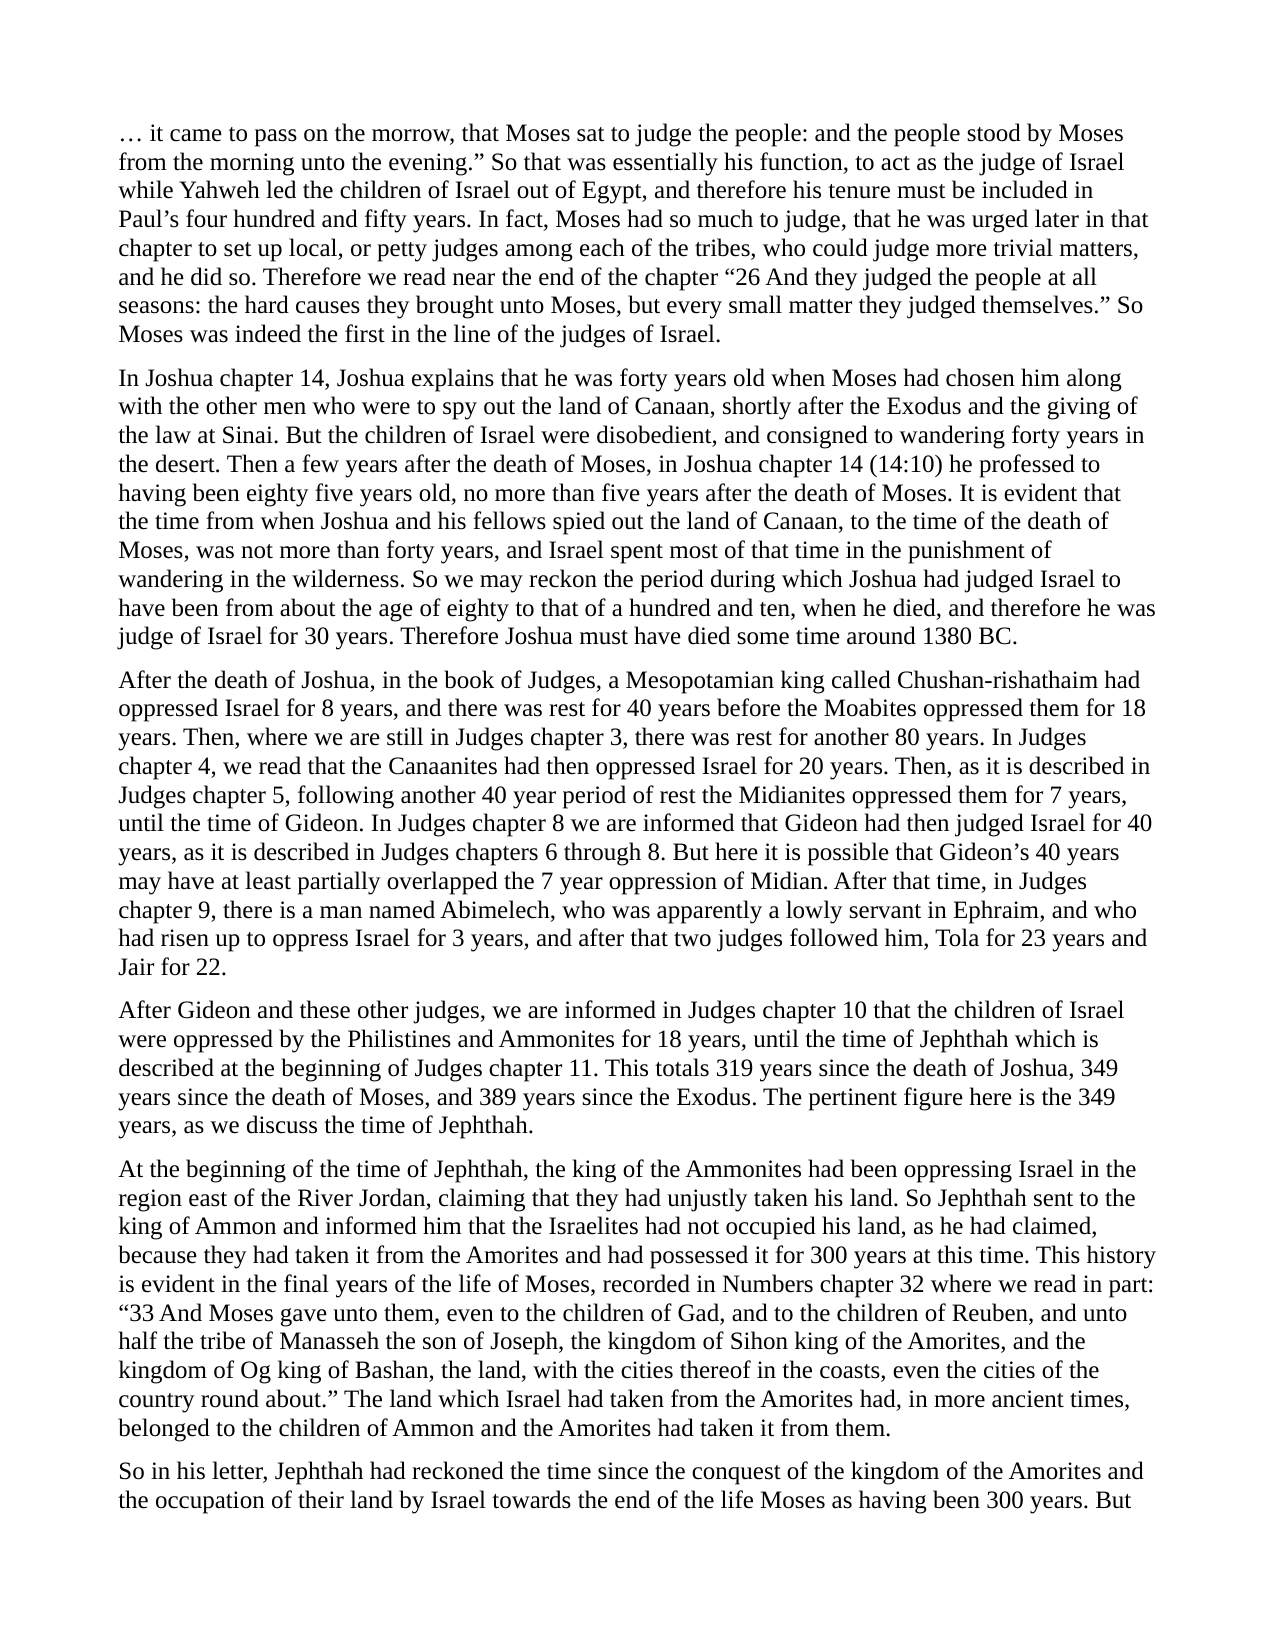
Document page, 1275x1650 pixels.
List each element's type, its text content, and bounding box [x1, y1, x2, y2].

text At the beginning of the time of Jephthah, the king of the Ammonites had been oppressing Israel in the region east of the River Jordan, claiming that they had unjustly taken his land. So Jephthah sent to the king of Ammon and informed him that the Israelites had not occupied his land, as he had claimed, because they had taken it from the Amorites and had possessed it for 300 years at this time. This history is evident in the final years of the life of Moses, recorded in Numbers chapter 32 where we read in part: “33 And Moses gave unto them, even to the children of Gad, and to the children of Reuben, and unto half the tribe of Manasseh the son of Joseph, the kingdom of Sihon king of the Amorites, and the kingdom of Og king of Bashan, the land, with the cities thereof in the coasts, even the cities of the country round about.” The land which Israel had taken from the Amorites had, in more ancient times, belonged to the children of Ammon and the Amorites had taken it from them. [118, 1154, 1157, 1441]
text After Gideon and these other judges, we are informed in Judges chapter 10 that the children of Israel were oppressed by the Philistines and Ammonites for 18 years, until the time of Jephthah which is described at the beginning of Judges chapter 11. This totals 319 years since the death of Joshua, 349 years since the death of Moses, and 389 years since the Exodus. The pertinent figure here is the 349 years, as we discuss the time of Jephthah. [118, 996, 1157, 1139]
text In Joshua chapter 14, Joshua explains that he was forty years old when Moses had chosen him along with the other men who were to spy out the land of Canaan, shortly after the Exodus and the giving of the law at Sinai. But the children of Israel were disobedient, and consigned to wandering forty years in the desert. Then a few years after the death of Moses, in Joshua chapter 14 (14:10) he professed to having been eighty five years old, no more than five years after the death of Moses. It is evident that the time from when Joshua and his fellows spied out the land of Canaan, to the time of the death of Moses, was not more than forty years, and Israel spent most of that time in the punishment of wandering in the wilderness. So we may reckon the period during which Joshua had judged Israel to have been from about the age of eighty to that of a hundred and ten, when he died, and therefore he was judge of Israel for 30 years. Therefore Joshua must have died some time around 1380 BC. [118, 363, 1157, 650]
text … it came to pass on the morrow, that Moses sat to judge the people: and the people stood by Moses from the morning unto the evening.” So that was essentially his function, to act as the judge of Israel while Yahweh led the children of Israel out of Egypt, and therefore his tenure must be included in Paul’s four hundred and fifty years. In fact, Moses had so much to judge, that he was urged later in that chapter to set up local, or petty judges among each of the tribes, who could judge more trivial matters, and he did so. Therefore we read near the end of the chapter “26 And they judged the people at all seasons: the hard causes they brought unto Moses, but every small matter they judged themselves.” So Moses was indeed the first in the line of the judges of Israel. [118, 118, 1157, 348]
text After the death of Joshua, in the book of Judges, a Mesopotamian king called Chushan-rishathaim had oppressed Israel for 8 years, and there was rest for 40 years before the Moabites oppressed them for 18 years. Then, where we are still in Judges chapter 3, there was rest for another 80 years. In Judges chapter 4, we read that the Canaanites had then oppressed Israel for 20 years. Then, as it is described in Judges chapter 5, following another 40 year period of rest the Midianites oppressed them for 7 years, until the time of Gideon. In Judges chapter 8 we are informed that Gideon had then judged Israel for 40 years, as it is described in Judges chapters 6 through 8. But here it is possible that Gideon’s 40 years may have at least partially overlapped the 7 year oppression of Midian. After that time, in Judges chapter 9, there is a man named Abimelech, who was apparently a lowly servant in Ephraim, and who had risen up to oppress Israel for 3 years, and after that two judges followed him, Tola for 23 years and Jair for 22. [118, 665, 1157, 981]
text So in his letter, Jephthah had reckoned the time since the conquest of the kingdom of the Amorites and the occupation of their land by Israel towards the end of the life Moses as having been 300 years. But [118, 1456, 1157, 1513]
